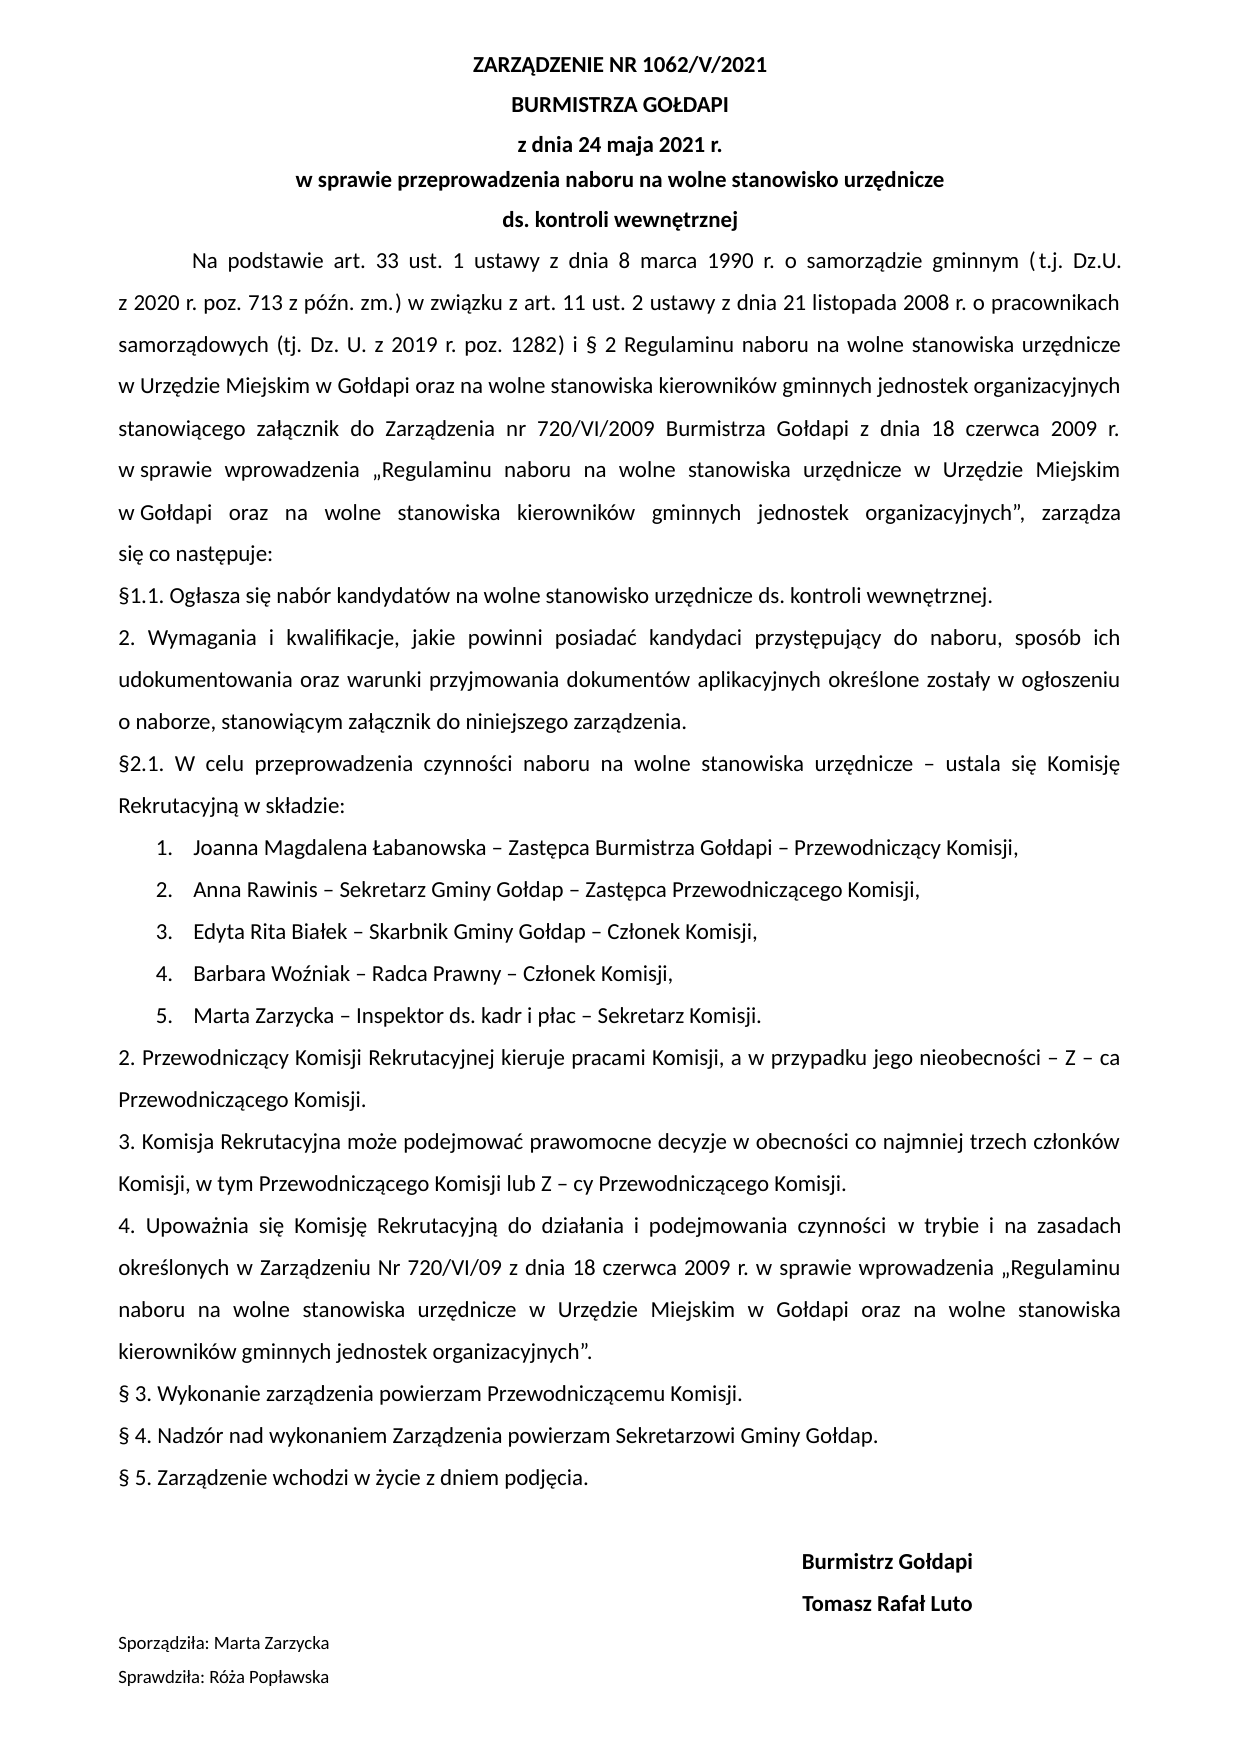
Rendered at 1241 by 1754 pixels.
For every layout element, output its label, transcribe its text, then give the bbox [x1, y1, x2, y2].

list Barbara Woźniak – Radca Prawny – Członek Komisji, [156, 959, 1122, 987]
text z dnia 24 maja 2021 r. [118, 131, 1122, 159]
text Tomasz Rafał Luto [118, 1589, 1122, 1617]
text 2. Przewodniczący Komisji Rekrutacyjnej kieruje pracami Komisji, a w przypadku jego nieobecności – Z – ca Przewodniczącego Komisji. [118, 1043, 1122, 1113]
text Na podstawie art. 33 ust. 1 ustawy z dnia 8 marca 1990 r. o samorządzie gminnym (t.j. Dz.U. z 2020 r. poz. 713 z późn. zm.) w związku z art. 11 ust. 2 ustawy z dnia 21 listopada 2008 r. o pracownikach samorządowych (tj. Dz. U. z 2019 r. poz. 1282) i § 2 Regulaminu naboru na wolne stanowiska urzędnicze w Urzędzie Miejskim w Gołdapi oraz na wolne stanowiska kierowników gminnych jednostek organizacyjnych stanowiącego załącznik do Zarządzenia nr 720/VI/2009 Burmistrza Gołdapi z dnia 18 czerwca 2009 r. w sprawie wprowadzenia „Regulaminu naboru na wolne stanowiska urzędnicze w Urzędzie Miejskim w Gołdapi oraz na wolne stanowiska kierowników gminnych jednostek organizacyjnych”, zarządza się co następuje: [118, 246, 1122, 568]
list Edyta Rita Białek – Skarbnik Gminy Gołdap – Członek Komisji, [156, 917, 1122, 945]
text 4. Upoważnia się Komisję Rekrutacyjną do działania i podejmowania czynności w trybie i na zasadach określonych w Zarządzeniu Nr 720/VI/09 z dnia 18 czerwca 2009 r. w sprawie wprowadzenia „Regulaminu naboru na wolne stanowiska urzędnicze w Urzędzie Miejskim w Gołdapi oraz na wolne stanowiska kierowników gminnych jednostek organizacyjnych”. [118, 1211, 1122, 1365]
text 2. Wymagania i kwalifikacje, jakie powinni posiadać kandydaci przystępujący do naboru, sposób ich udokumentowania oraz warunki przyjmowania dokumentów aplikacyjnych określone zostały w ogłoszeniu o naborze, stanowiącym załącznik do niniejszego zarządzenia. [118, 623, 1122, 736]
text Sporządziła: Marta Zarzycka [118, 1631, 1122, 1654]
subtitle ZARZĄDZENIE NR 1062/V/2021 [118, 50, 1122, 78]
text §2.1. W celu przeprowadzenia czynności naboru na wolne stanowiska urzędnicze – ustala się Komisję Rekrutacyjną w składzie: [118, 749, 1122, 819]
text ds. kontroli wewnętrznej [118, 205, 1122, 233]
text 3. Komisja Rekrutacyjna może podejmować prawomocne decyzje w obecności co najmniej trzech członków Komisji, w tym Przewodniczącego Komisji lub Z – cy Przewodniczącego Komisji. [118, 1127, 1122, 1197]
text § 5. Zarządzenie wchodzi w życie z dniem podjęcia. [118, 1463, 1122, 1491]
subtitle BURMISTRZA GOŁDAPI [118, 91, 1122, 118]
text § 4. Nadzór nad wykonaniem Zarządzenia powierzam Sekretarzowi Gminy Gołdap. [118, 1421, 1122, 1449]
text Sprawdziła: Róża Popławska [118, 1665, 1122, 1688]
text §1.1. Ogłasza się nabór kandydatów na wolne stanowisko urzędnicze ds. kontroli wewnętrznej. [118, 582, 1122, 609]
list Anna Rawinis – Sekretarz Gminy Gołdap – Zastępca Przewodniczącego Komisji, [156, 875, 1122, 903]
text § 3. Wykonanie zarządzenia powierzam Przewodniczącemu Komisji. [118, 1379, 1122, 1407]
text Burmistrz Gołdapi [118, 1547, 1122, 1575]
list Marta Zarzycka – Inspektor ds. kadr i płac – Sekretarz Komisji. [156, 1001, 1122, 1029]
list Joanna Magdalena Łabanowska – Zastępca Burmistrza Gołdapi – Przewodniczący Komisji, [156, 833, 1122, 861]
text w sprawie przeprowadzenia naboru na wolne stanowisko urzędnicze [118, 165, 1122, 193]
